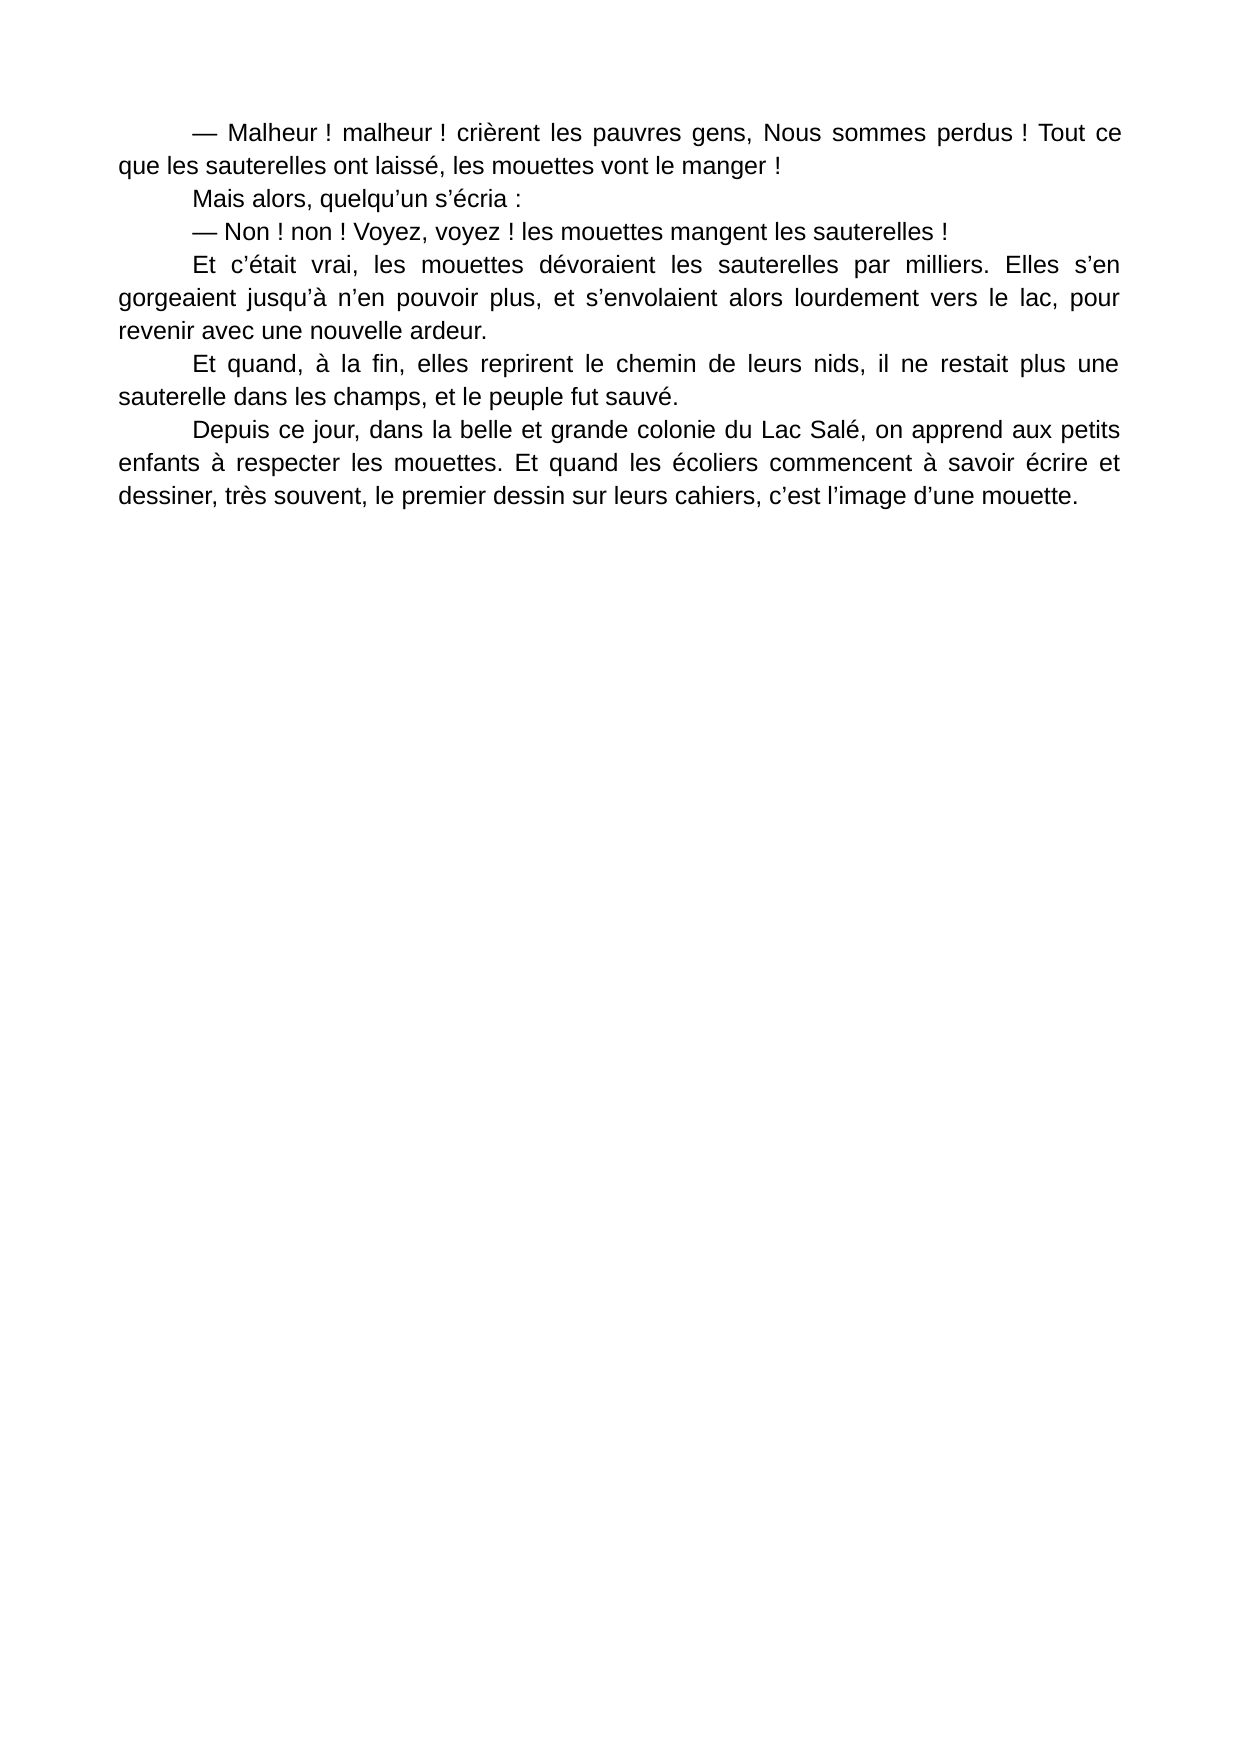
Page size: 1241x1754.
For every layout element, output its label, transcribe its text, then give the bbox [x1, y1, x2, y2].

text Depuis ce jour, dans la belle et grande colonie du Lac Salé, on apprend aux petits enfants à respecter les mouettes. Et quand les écoliers commencent à savoir écrire et dessiner, très souvent, le premier dessin sur leurs cahiers, c’est l’image d’une mouette. [118, 415, 1122, 510]
text — Non ! non ! Voyez, voyez ! les mouettes mangent les sauterelles ! [118, 217, 1122, 246]
text Et quand, à la fin, elles reprirent le chemin de leurs nids, il ne restait plus une sauterelle dans les champs, et le peuple fut sauvé. [118, 349, 1122, 411]
text Mais alors, quelqu’un s’écria : [118, 184, 1122, 213]
text Et c’était vrai, les mouettes dévoraient les sauterelles par milliers. Elles s’en gorgeaient jusqu’à n’en pouvoir plus, et s’envolaient alors lourdement vers le lac, pour revenir avec une nouvelle ardeur. [118, 250, 1122, 345]
text — Malheur ! malheur ! crièrent les pauvres gens, Nous sommes perdus ! Tout ce que les sauterelles ont laissé, les mouettes vont le manger ! [118, 118, 1122, 180]
